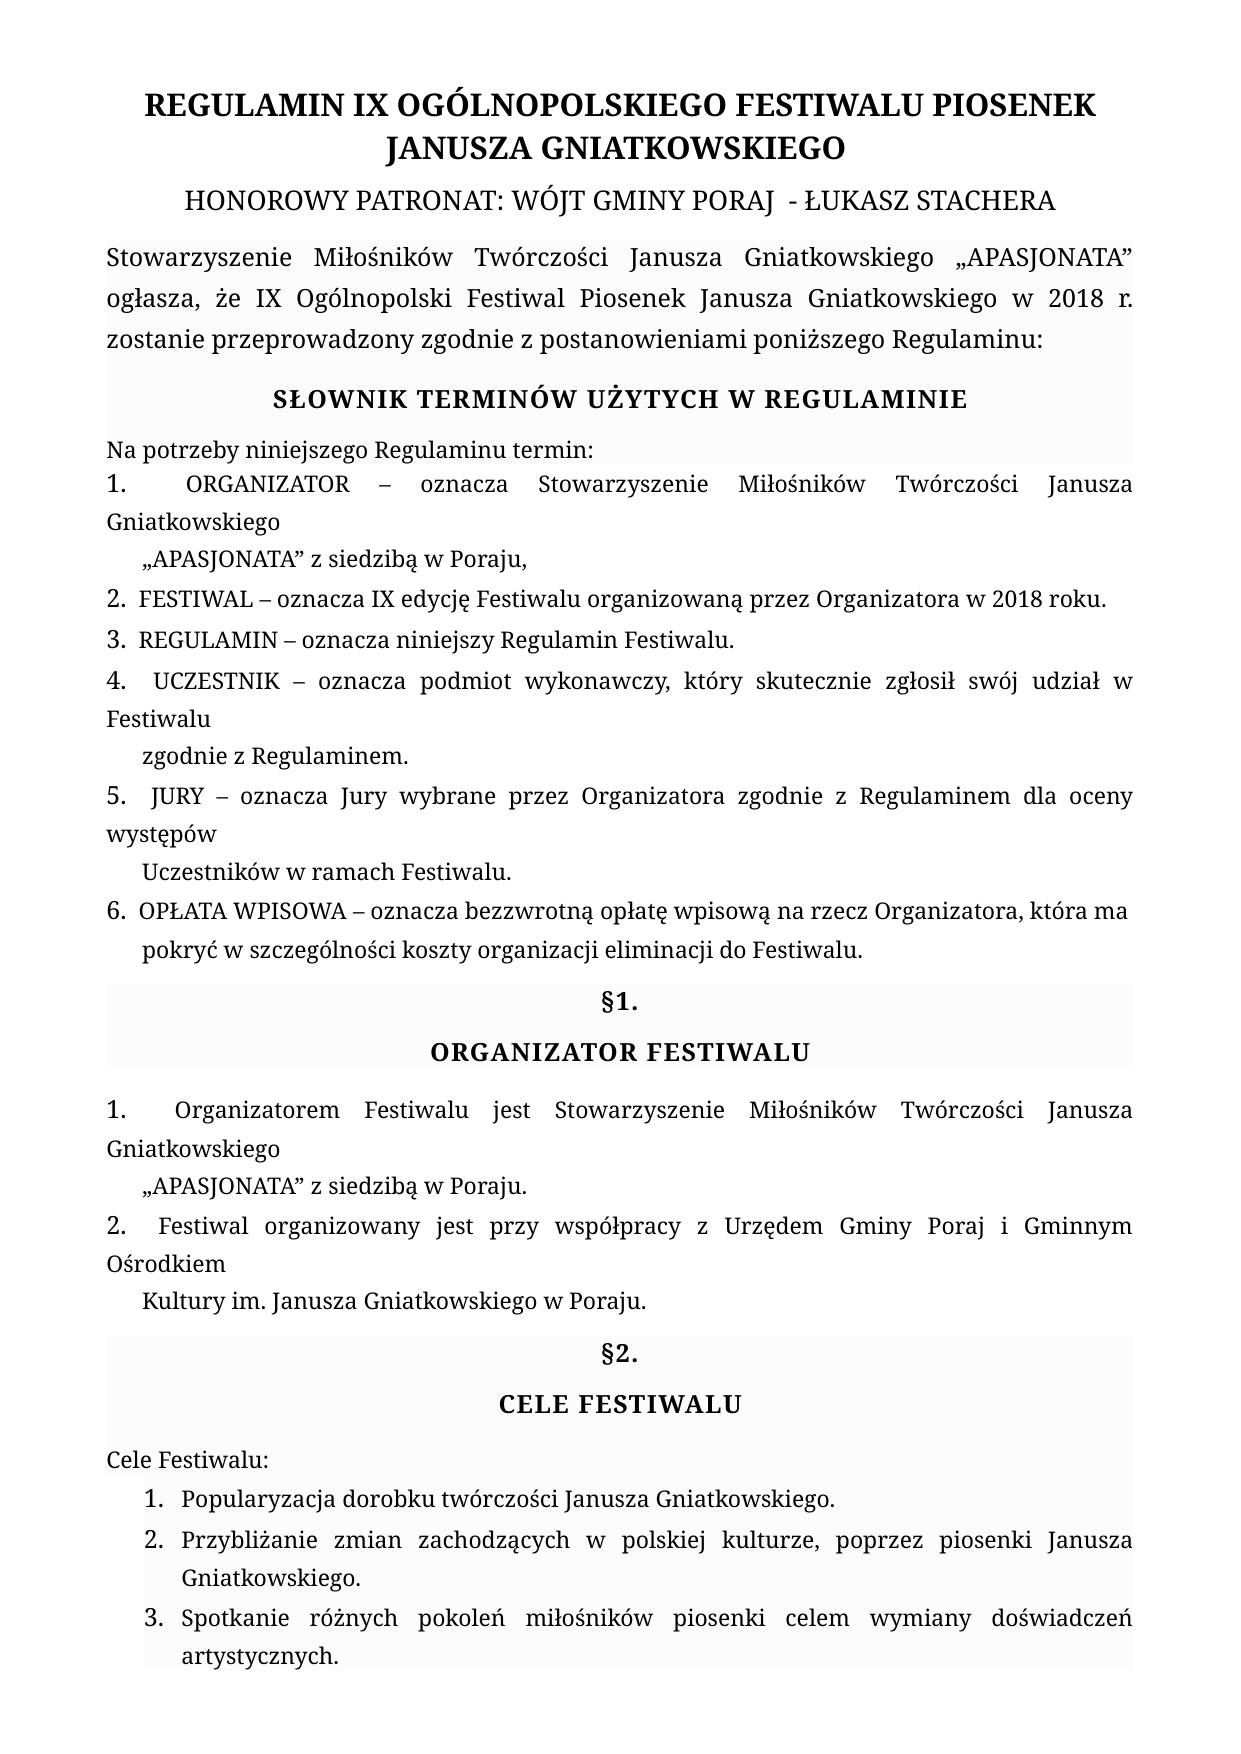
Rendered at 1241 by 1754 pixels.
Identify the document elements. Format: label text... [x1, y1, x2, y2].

text Na potrzeby niniejszego Regulaminu termin: [106, 422, 1134, 465]
text Stowarzyszenie Miłośników Twórczości Janusza Gniatkowskiego „APASJONATA” ogłasza, że IX Ogólnopolski Festiwal Piosenek Janusza Gniatkowskiego w 2018 r. zostanie przeprowadzony zgodnie z postanowieniami poniższego Regulaminu: [106, 240, 1134, 356]
list ORGANIZATOR – oznacza Stowarzyszenie Miłośników Twórczości Janusza Gniatkowskiego [106, 465, 1134, 537]
list Popularyzacja dorobku twórczości Janusza Gniatkowskiego. [144, 1481, 1134, 1515]
list Przybliżanie zmian zachodzących w polskiej kulturze, poprzez piosenki Janusza Gniatkowskiego. [144, 1522, 1134, 1593]
list JURY – oznacza Jury wybrane przez Organizatora zgodnie z Regulaminem dla oceny występów [106, 778, 1134, 849]
list Spotkanie różnych pokoleń miłośników piosenki celem wymiany doświadczeń artystycznych. [144, 1600, 1134, 1671]
list „APASJONATA” z siedzibą w Poraju. [106, 1170, 1134, 1201]
list zgodnie z Regulaminem. [106, 740, 1134, 771]
list FESTIWAL – oznacza IX edycję Festiwalu organizowaną przez Organizatora w 2018 roku. [106, 581, 1134, 615]
list OPŁATA WPISOWA – oznacza bezzwrotną opłatę wpisową na rzecz Organizatora, która ma [106, 893, 1134, 927]
list pokryć w szczególności koszty organizacji eliminacji do Festiwalu. [106, 934, 1134, 965]
list „APASJONATA” z siedzibą w Poraju, [106, 543, 1134, 574]
list UCZESTNIK – oznacza podmiot wykonawczy, który skutecznie zgłosił swój udział w Festiwalu [106, 662, 1134, 734]
subtitle §1. ORGANIZATOR FESTIWALU [106, 984, 1134, 1069]
list Kultury im. Janusza Gniatkowskiego w Poraju. [106, 1285, 1134, 1317]
text Cele Festiwalu: [106, 1444, 1134, 1475]
subtitle §2. CELE FESTIWALU [106, 1335, 1134, 1420]
subtitle REGULAMIN IX OGÓLNOPOLSKIEGO FESTIWALU PIOSENEK JANUSZA GNIATKOWSKIEGO [106, 83, 1134, 168]
subtitle SŁOWNIK TERMINÓW UŻYTYCH W REGULAMINIE [106, 375, 1134, 415]
list Organizatorem Festiwalu jest Stowarzyszenie Miłośników Twórczości Janusza Gniatkowskiego [106, 1092, 1134, 1164]
list REGULAMIN – oznacza niniejszy Regulamin Festiwalu. [106, 622, 1134, 656]
text HONOROWY PATRONAT: WÓJT GMINY PORAJ - ŁUKASZ STACHERA [106, 181, 1134, 218]
list Uczestników w ramach Festiwalu. [106, 856, 1134, 887]
list Festiwal organizowany jest przy współpracy z Urzędem Gminy Poraj i Gminnym Ośrodkiem [106, 1207, 1134, 1279]
